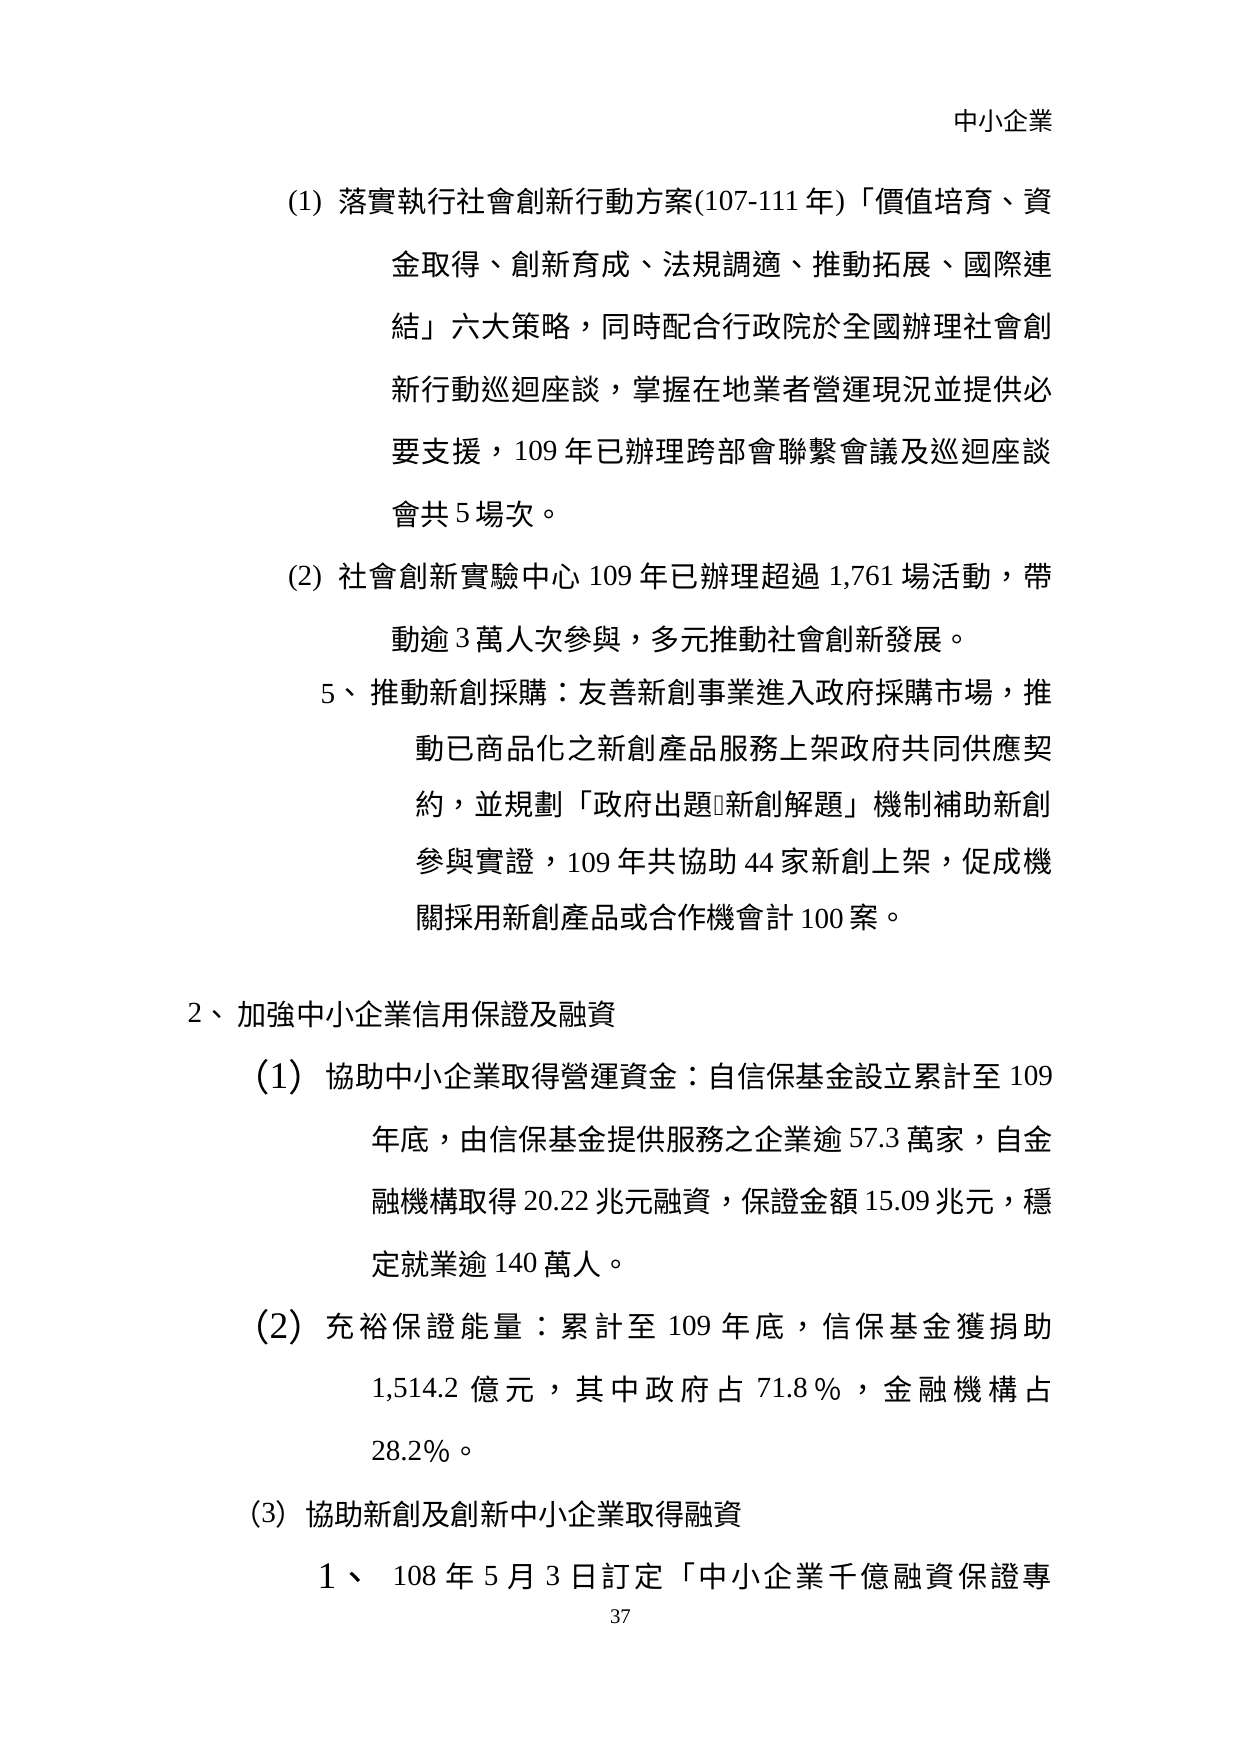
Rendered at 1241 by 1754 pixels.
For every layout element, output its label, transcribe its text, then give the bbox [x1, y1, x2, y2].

list 推動新創採購：友善新創事業進入政府採購市場，推動已商品化之新創產品服務上架政府共同供應契約，並規劃「政府出題新創解題」機制補助新創參與實證，109年共協助44家新創上架，促成機關採用新創產品或合作機會計100案。 [320, 658, 1053, 939]
list 協助中小企業取得營運資金：自信保基金設立累計至109年底，由信保基金提供服務之企業逾57.3萬家，自金融機構取得20.22兆元融資，保證金額15.09兆元，穩定就業逾140萬人。 [232, 1033, 1053, 1283]
list 充裕保證能量：累計至109年底，信保基金獲捐助1,514.2億元，其中政府占71.8％，金融機構占28.2％。 [232, 1283, 1053, 1471]
list 社會創新實驗中心109年已辦理超過1,761場活動，帶動逾3萬人次參與，多元推動社會創新發展。 [288, 533, 1053, 658]
list 協助新創及創新中小企業取得融資 [232, 1471, 1053, 1533]
list 落實執行社會創新行動方案(107-111年)「價值培育、資金取得、創新育成、法規調適、推動拓展、國際連結」六大策略，同時配合行政院於全國辦理社會創新行動巡迴座談，掌握在地業者營運現況並提供必要支援，109年已辦理跨部會聯繫會議及巡迴座談會共5場次。 [288, 158, 1053, 533]
list 加強中小企業信用保證及融資 [187, 971, 1053, 1033]
list 108年5月3日訂定「中小企業千億融資保證專 [317, 1533, 1053, 1596]
